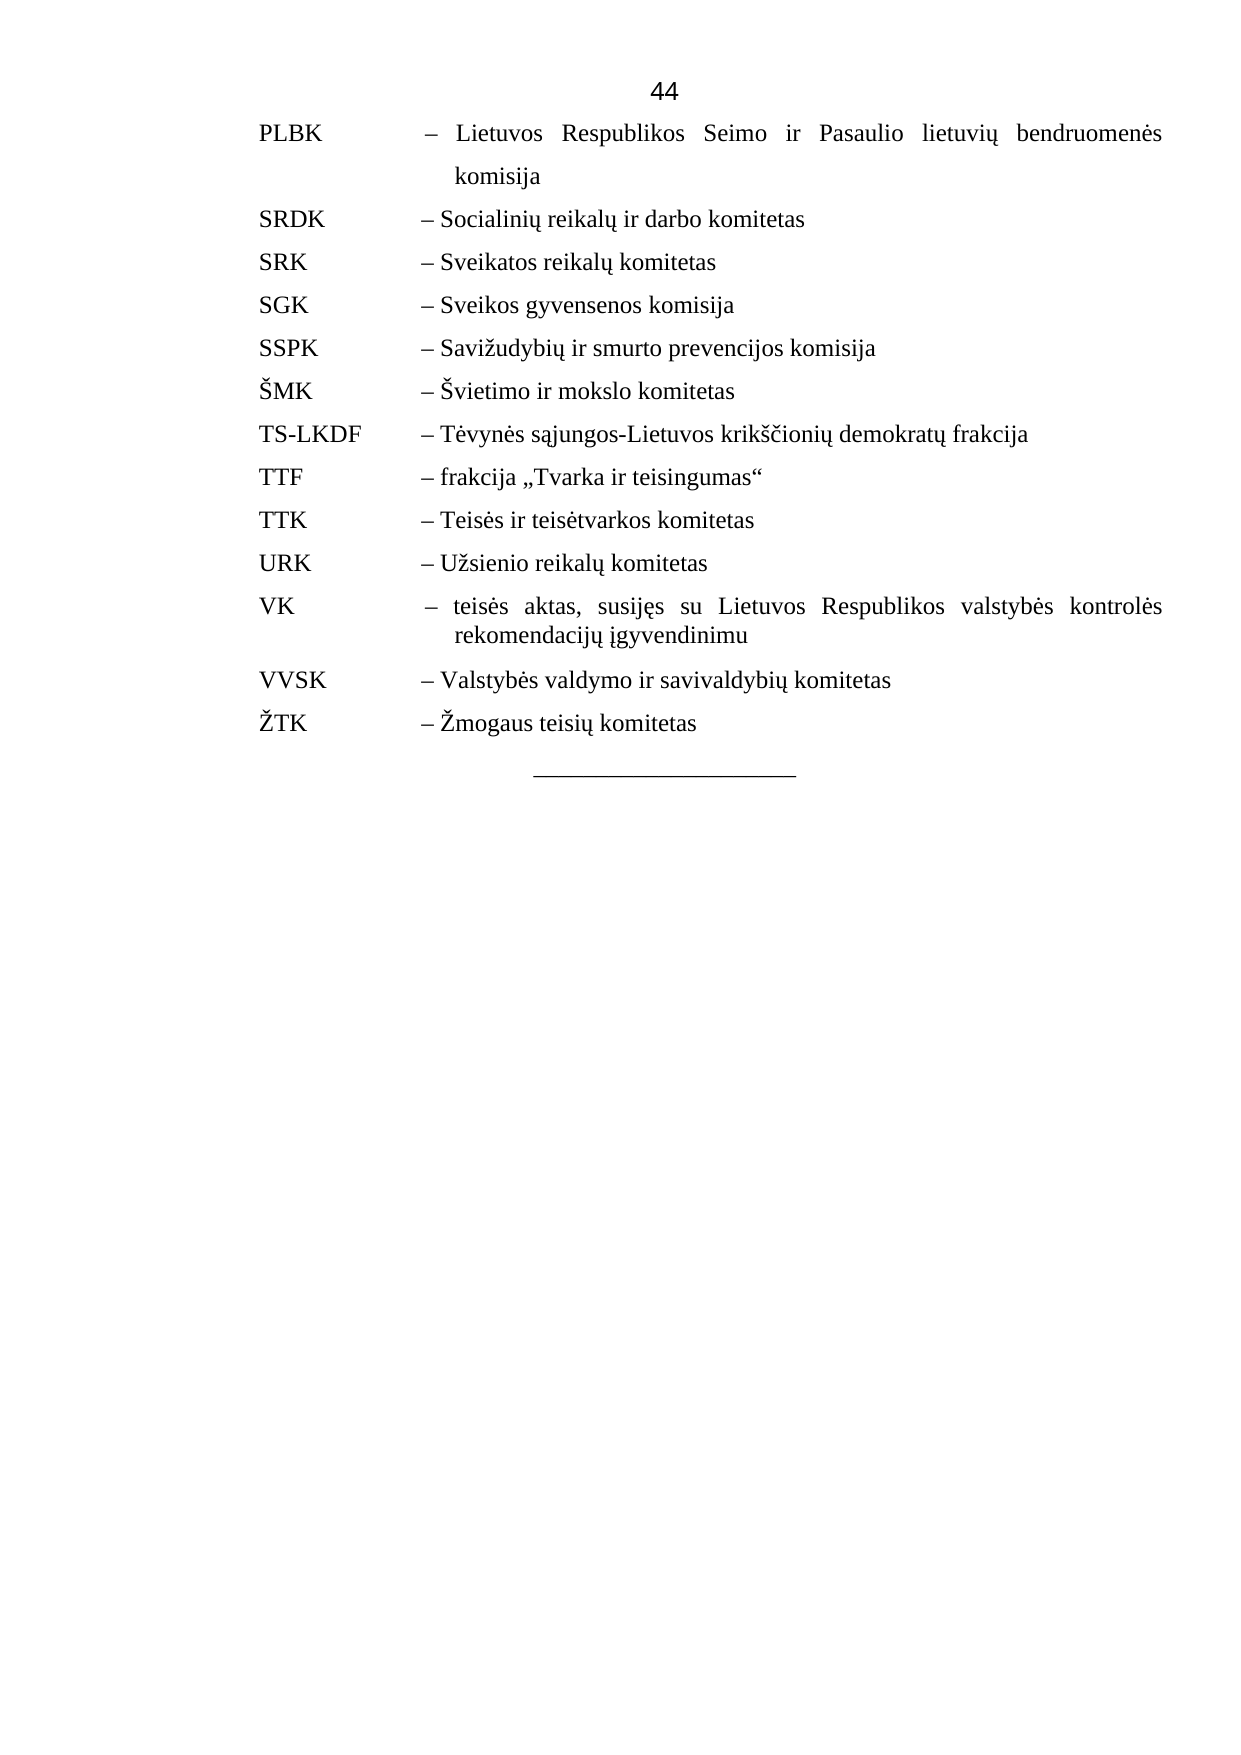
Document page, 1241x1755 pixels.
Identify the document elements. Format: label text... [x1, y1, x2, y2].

table_cell – Teisės ir teisėtvarkos komitetas [410, 505, 1174, 548]
table_cell SGK [248, 290, 410, 333]
table_cell TS-LKDF [248, 419, 410, 462]
table_cell ŽTK [248, 708, 410, 751]
table_cell – Lietuvos Respublikos Seimo ir Pasaulio lietuvių bendruomenės komisija [410, 118, 1174, 204]
table_cell TTF [248, 463, 410, 505]
table_cell ŠMK [248, 376, 410, 419]
table_cell VVSK [248, 665, 410, 708]
table_cell VK [248, 591, 410, 665]
table_cell – frakcija „Tvarka ir teisingumas“ [410, 463, 1174, 505]
table_cell SSPK [248, 333, 410, 376]
text _____________________ [177, 751, 1152, 780]
table_cell URK [248, 549, 410, 591]
table_cell – Socialinių reikalų ir darbo komitetas [410, 204, 1174, 247]
table_cell SRDK [248, 204, 410, 247]
table_cell – Švietimo ir mokslo komitetas [410, 376, 1174, 419]
table_cell – Savižudybių ir smurto prevencijos komisija [410, 333, 1174, 376]
table_cell – Sveikatos reikalų komitetas [410, 247, 1174, 290]
table_cell – Žmogaus teisių komitetas [410, 708, 1174, 751]
table_cell – Sveikos gyvensenos komisija [410, 290, 1174, 333]
table_cell SRK [248, 247, 410, 290]
table_cell PLBK [248, 118, 410, 204]
table_cell TTK [248, 505, 410, 548]
table_cell – Tėvynės sąjungos-Lietuvos krikščionių demokratų frakcija [410, 419, 1174, 462]
table_cell – Valstybės valdymo ir savivaldybių komitetas [410, 665, 1174, 708]
table_cell – Užsienio reikalų komitetas [410, 549, 1174, 591]
table_cell – teisės aktas, susijęs su Lietuvos Respublikos valstybės kontrolės rekomendacijų įgyvendinimu [410, 591, 1174, 665]
